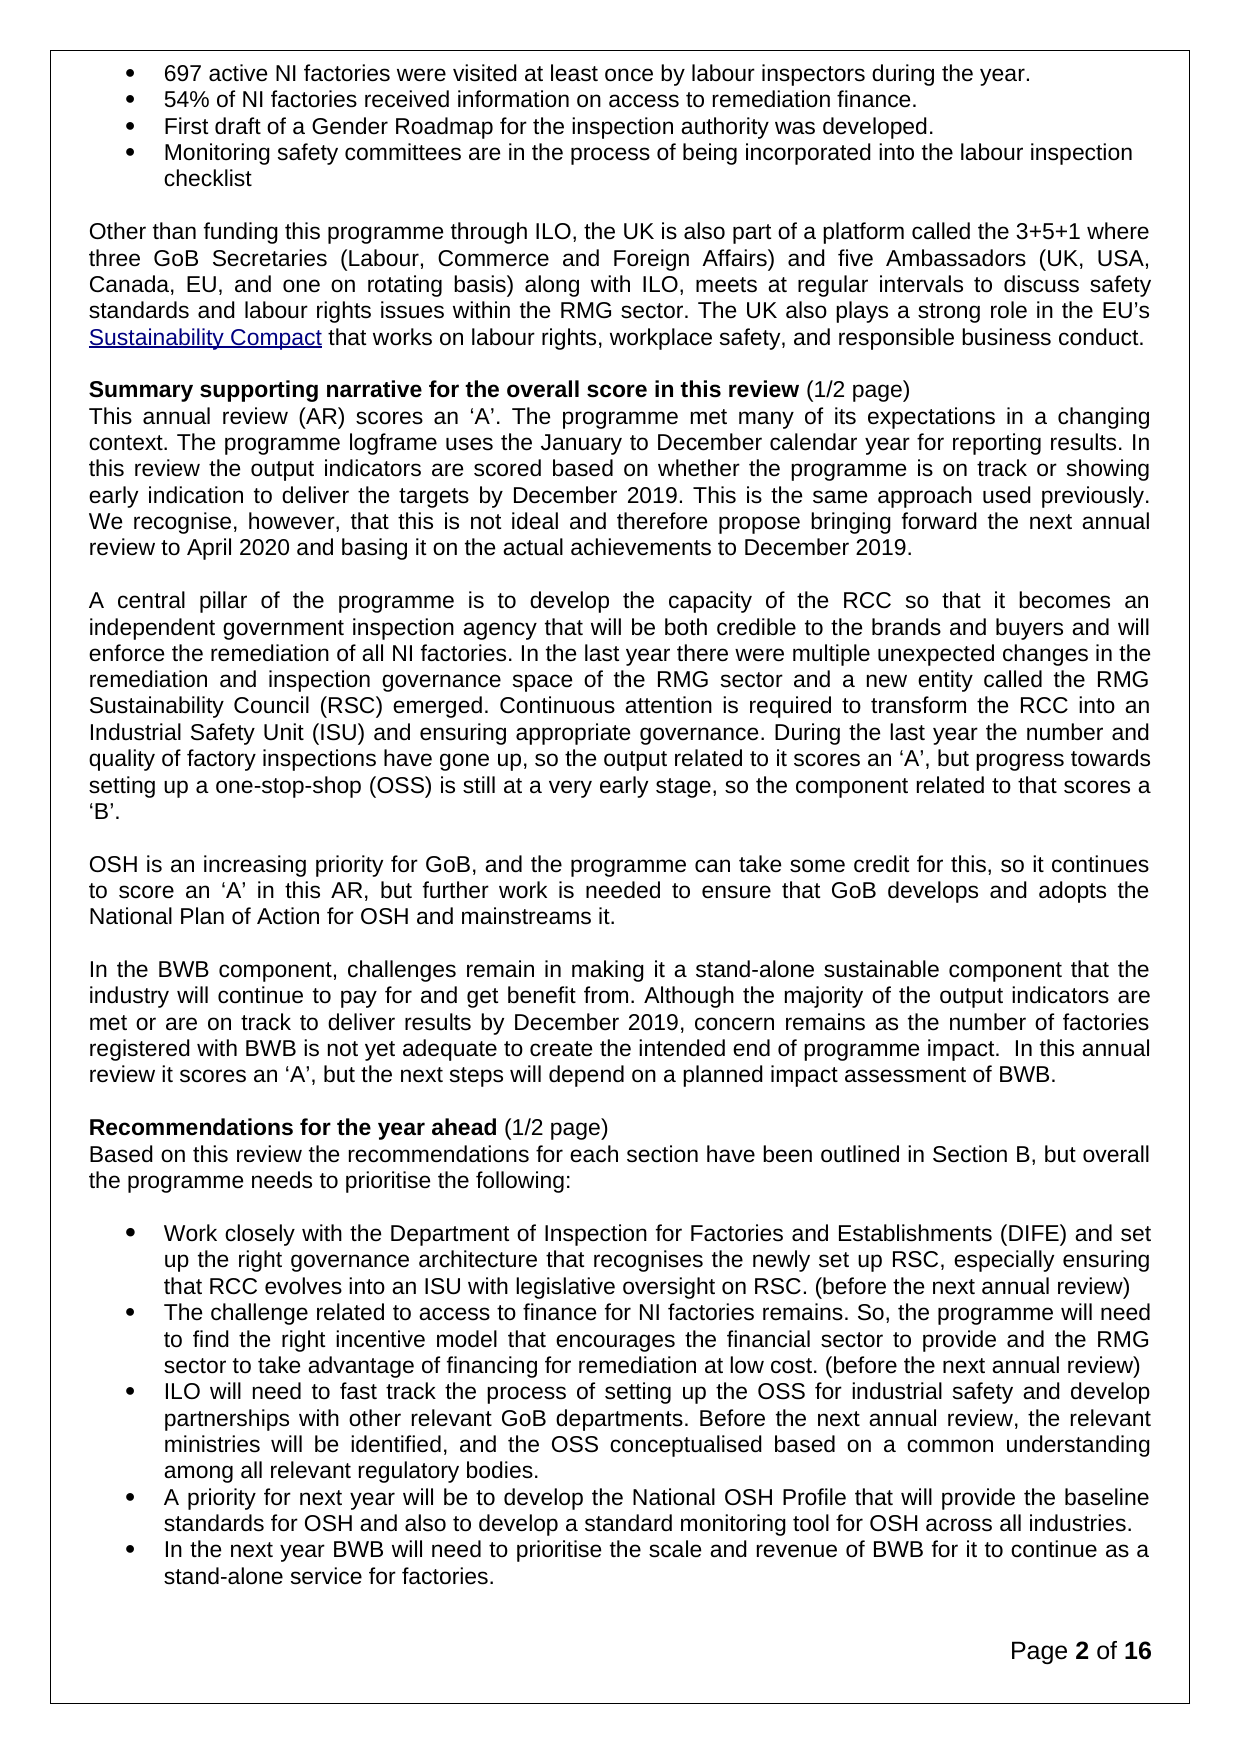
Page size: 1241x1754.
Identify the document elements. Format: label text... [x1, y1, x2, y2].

list First draft of a Gender Roadmap for the inspection authority was developed. [126, 113, 1152, 139]
text Recommendations for the year ahead (1/2 page) [89, 1114, 1152, 1141]
list ILO will need to fast track the process of setting up the OSS for industrial safety and develop partnerships with other relevant GoB departments. Before the next annual review, the relevant ministries will be identified, and the OSS conceptualised based on a common understanding among all relevant regulatory bodies. [126, 1378, 1152, 1484]
list In the next year BWB will need to prioritise the scale and revenue of BWB for it to continue as a stand-alone service for factories. [126, 1536, 1152, 1589]
list Monitoring safety committees are in the process of being incorporated into the labour inspection checklist [126, 139, 1152, 192]
text Based on this review the recommendations for each section have been outlined in Section B, but overall the programme needs to prioritise the following: [89, 1141, 1152, 1193]
text OSH is an increasing priority for GoB, and the programme can take some credit for this, so it continues to score an ‘A’ in this AR, but further work is needed to ensure that GoB develops and adopts the National Plan of Action for OSH and mainstreams it. [89, 851, 1152, 930]
list 54% of NI factories received information on access to remediation finance. [126, 86, 1152, 113]
text Other than funding this programme through ILO, the UK is also part of a platform called the 3+5+1 where three GoB Secretaries (Labour, Commerce and Foreign Affairs) and five Ambassadors (UK, USA, Canada, EU, and one on rotating basis) along with ILO, meets at regular intervals to discuss safety standards and labour rights issues within the RMG sector. The UK also plays a strong role in the EU’s Sustainability Compact that works on labour rights, workplace safety, and responsible business conduct. [89, 218, 1152, 350]
list 697 active NI factories were visited at least once by labour inspectors during the year. [126, 60, 1152, 86]
text A central pillar of the programme is to develop the capacity of the RCC so that it becomes an independent government inspection agency that will be both credible to the brands and buyers and will enforce the remediation of all NI factories. In the last year there were multiple unexpected changes in the remediation and inspection governance space of the RMG sector and a new entity called the RMG Sustainability Council (RSC) emerged. Continuous attention is required to transform the RCC into an Industrial Safety Unit (ISU) and ensuring appropriate governance. During the last year the number and quality of factory inspections have gone up, so the output related to it scores an ‘A’, but progress towards setting up a one-stop-shop (OSS) is still at a very early stage, so the component related to that scores a ‘B’. [89, 587, 1152, 824]
list Work closely with the Department of Inspection for Factories and Establishments (DIFE) and set up the right governance architecture that recognises the newly set up RSC, especially ensuring that RCC evolves into an ISU with legislative oversight on RSC. (before the next annual review) [126, 1219, 1152, 1299]
text Summary supporting narrative for the overall score in this review (1/2 page) [89, 376, 1152, 403]
text In the BWB component, challenges remain in making it a stand-alone sustainable component that the industry will continue to pay for and get benefit from. Although the majority of the output indicators are met or are on track to deliver results by December 2019, concern remains as the number of factories registered with BWB is not yet adequate to create the intended end of programme impact. In this annual review it scores an ‘A’, but the next steps will depend on a planned impact assessment of BWB. [89, 956, 1152, 1088]
text This annual review (AR) scores an ‘A’. The programme met many of its expectations in a changing context. The programme logframe uses the January to December calendar year for reporting results. In this review the output indicators are scored based on whether the programme is on track or showing early indication to deliver the targets by December 2019. This is the same approach used previously. We recognise, however, that this is not ideal and therefore propose bringing forward the next annual review to April 2020 and basing it on the actual achievements to December 2019. [89, 403, 1152, 561]
list A priority for next year will be to develop the National OSH Profile that will provide the baseline standards for OSH and also to develop a standard monitoring tool for OSH across all industries. [126, 1484, 1152, 1536]
list The challenge related to access to finance for NI factories remains. So, the programme will need to find the right incentive model that encourages the financial sector to provide and the RMG sector to take advantage of financing for remediation at low cost. (before the next annual review) [126, 1299, 1152, 1378]
